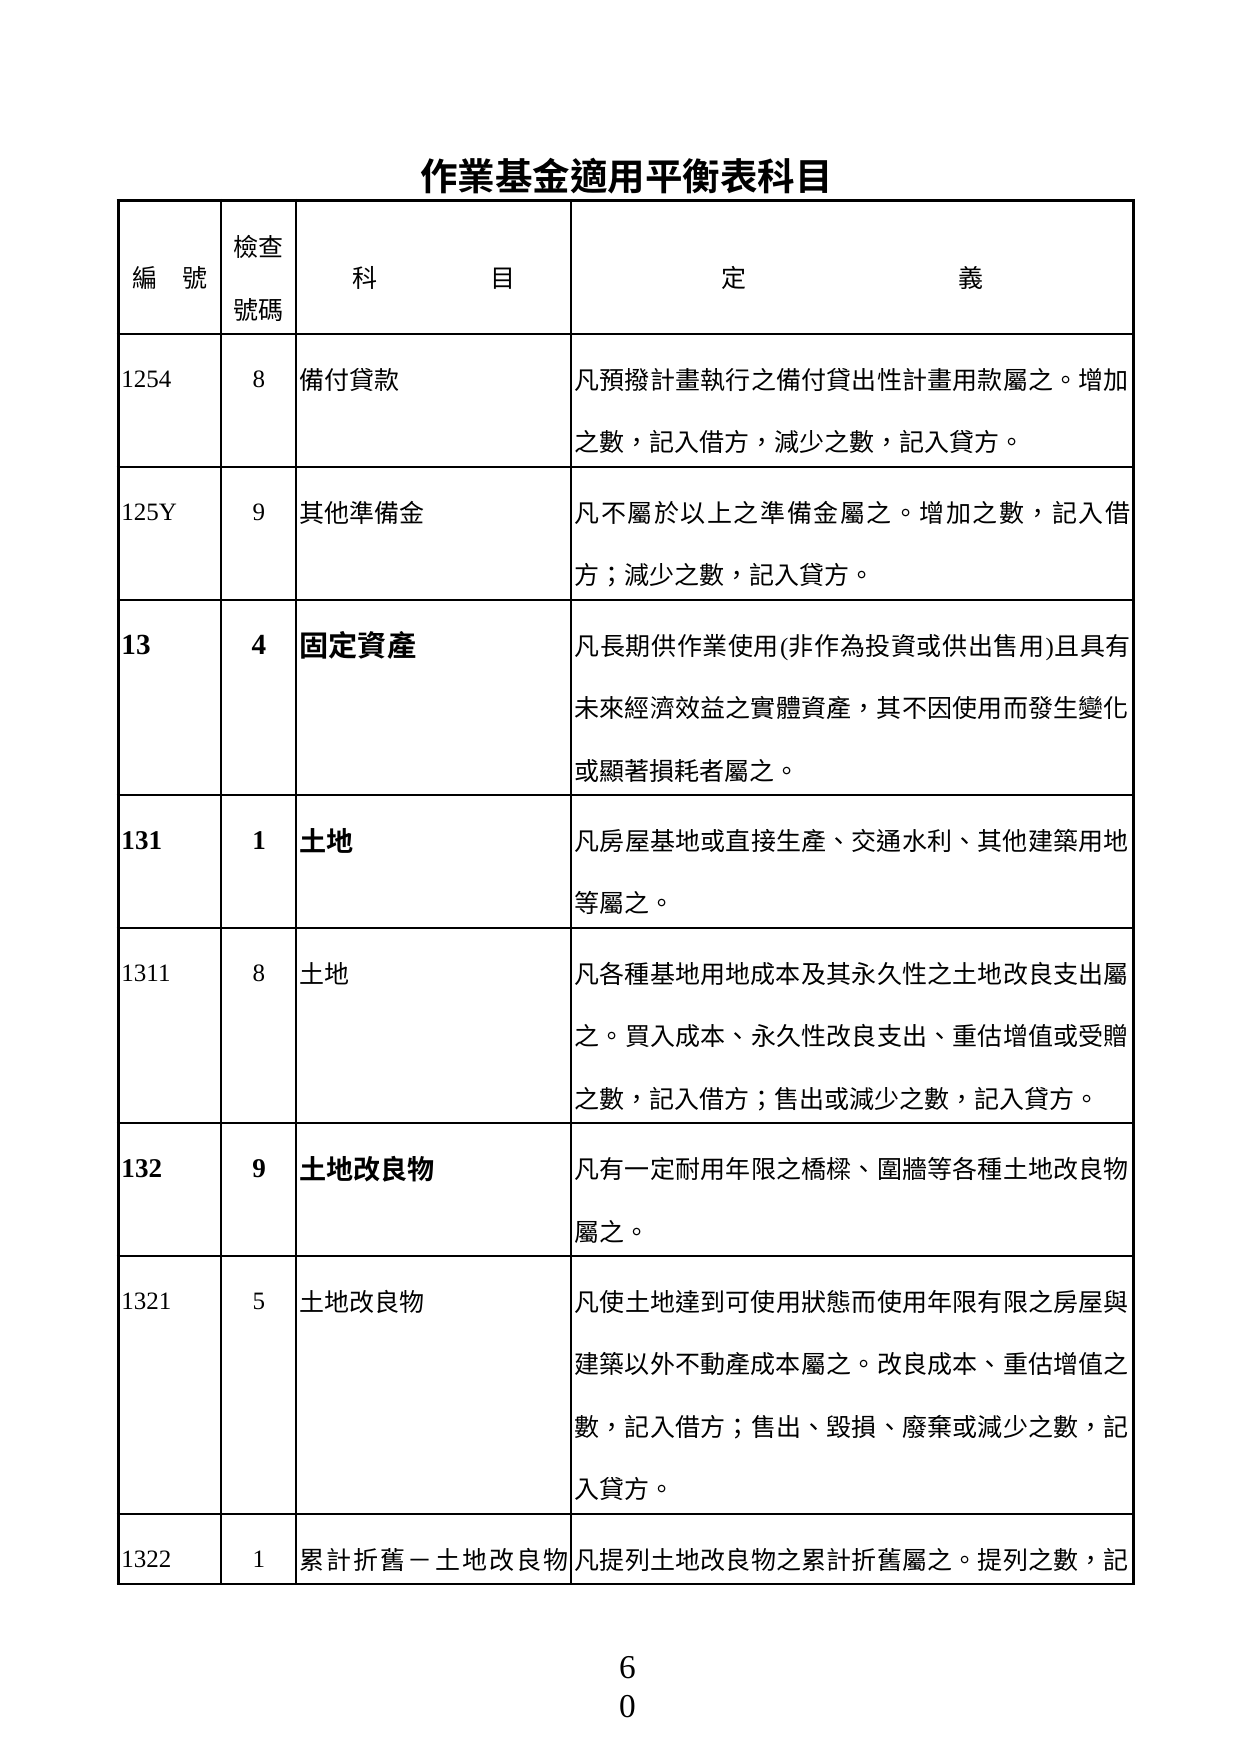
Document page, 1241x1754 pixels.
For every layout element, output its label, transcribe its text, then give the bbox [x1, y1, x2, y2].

table_cell 凡提列土地改良物之累計折舊屬之。提列之數，記 [572, 1515, 1132, 1583]
table_cell 凡不屬於以上之準備金屬之。增加之數，記入借方；減少之數，記入貸方。 [572, 468, 1132, 599]
table_cell 凡各種基地用地成本及其永久性之土地改良支出屬之。買入成本、永久性改良支出、重估增值或受贈之數，記入借方；售出或減少之數，記入貸方。 [572, 929, 1132, 1122]
table_header 作業基金適用平衡表科目 [118, 130, 1134, 199]
table_cell 1254 [120, 335, 220, 466]
table_cell 9 [222, 468, 295, 599]
table_cell 凡預撥計畫執行之備付貸出性計畫用款屬之。增加之數，記入借方，減少之數，記入貸方。 [572, 335, 1132, 466]
table_cell 土地 [297, 929, 570, 1122]
table_cell 凡使土地達到可使用狀態而使用年限有限之房屋與建築以外不動產成本屬之。改良成本、重估增值之數，記入借方；售出、毀損、廢棄或減少之數，記入貸方。 [572, 1257, 1132, 1513]
table_cell 1321 [120, 1257, 220, 1513]
table_cell 檢查號碼 [222, 202, 295, 333]
table_cell 編 號 [120, 202, 220, 333]
table_cell 凡有一定耐用年限之橋樑、圍牆等各種土地改良物屬之。 [572, 1124, 1132, 1255]
table_cell 土地 [297, 796, 570, 927]
table_cell 科 目 [297, 202, 570, 333]
table_cell 125Y [120, 468, 220, 599]
table_cell 132 [120, 1124, 220, 1255]
table_cell 13 [120, 601, 220, 794]
table_cell 其他準備金 [297, 468, 570, 599]
table_cell 累計折舊－土地改良物 [297, 1515, 570, 1583]
table_cell 9 [222, 1124, 295, 1255]
table_cell 凡房屋基地或直接生產、交通水利、其他建築用地等屬之。 [572, 796, 1132, 927]
table_cell 1311 [120, 929, 220, 1122]
table_cell 1 [222, 796, 295, 927]
table_cell 備付貸款 [297, 335, 570, 466]
table_cell 1 [222, 1515, 295, 1583]
table_cell 固定資產 [297, 601, 570, 794]
table_cell 土地改良物 [297, 1124, 570, 1255]
table_cell 土地改良物 [297, 1257, 570, 1513]
table_cell 5 [222, 1257, 295, 1513]
table_cell 8 [222, 929, 295, 1122]
table_cell 131 [120, 796, 220, 927]
table_cell 凡長期供作業使用(非作為投資或供出售用)且具有未來經濟效益之實體資產，其不因使用而發生變化或顯著損耗者屬之。 [572, 601, 1132, 794]
table_cell 1322 [120, 1515, 220, 1583]
table_cell 4 [222, 601, 295, 794]
table_cell 8 [222, 335, 295, 466]
table_cell 定 義 [572, 202, 1132, 333]
